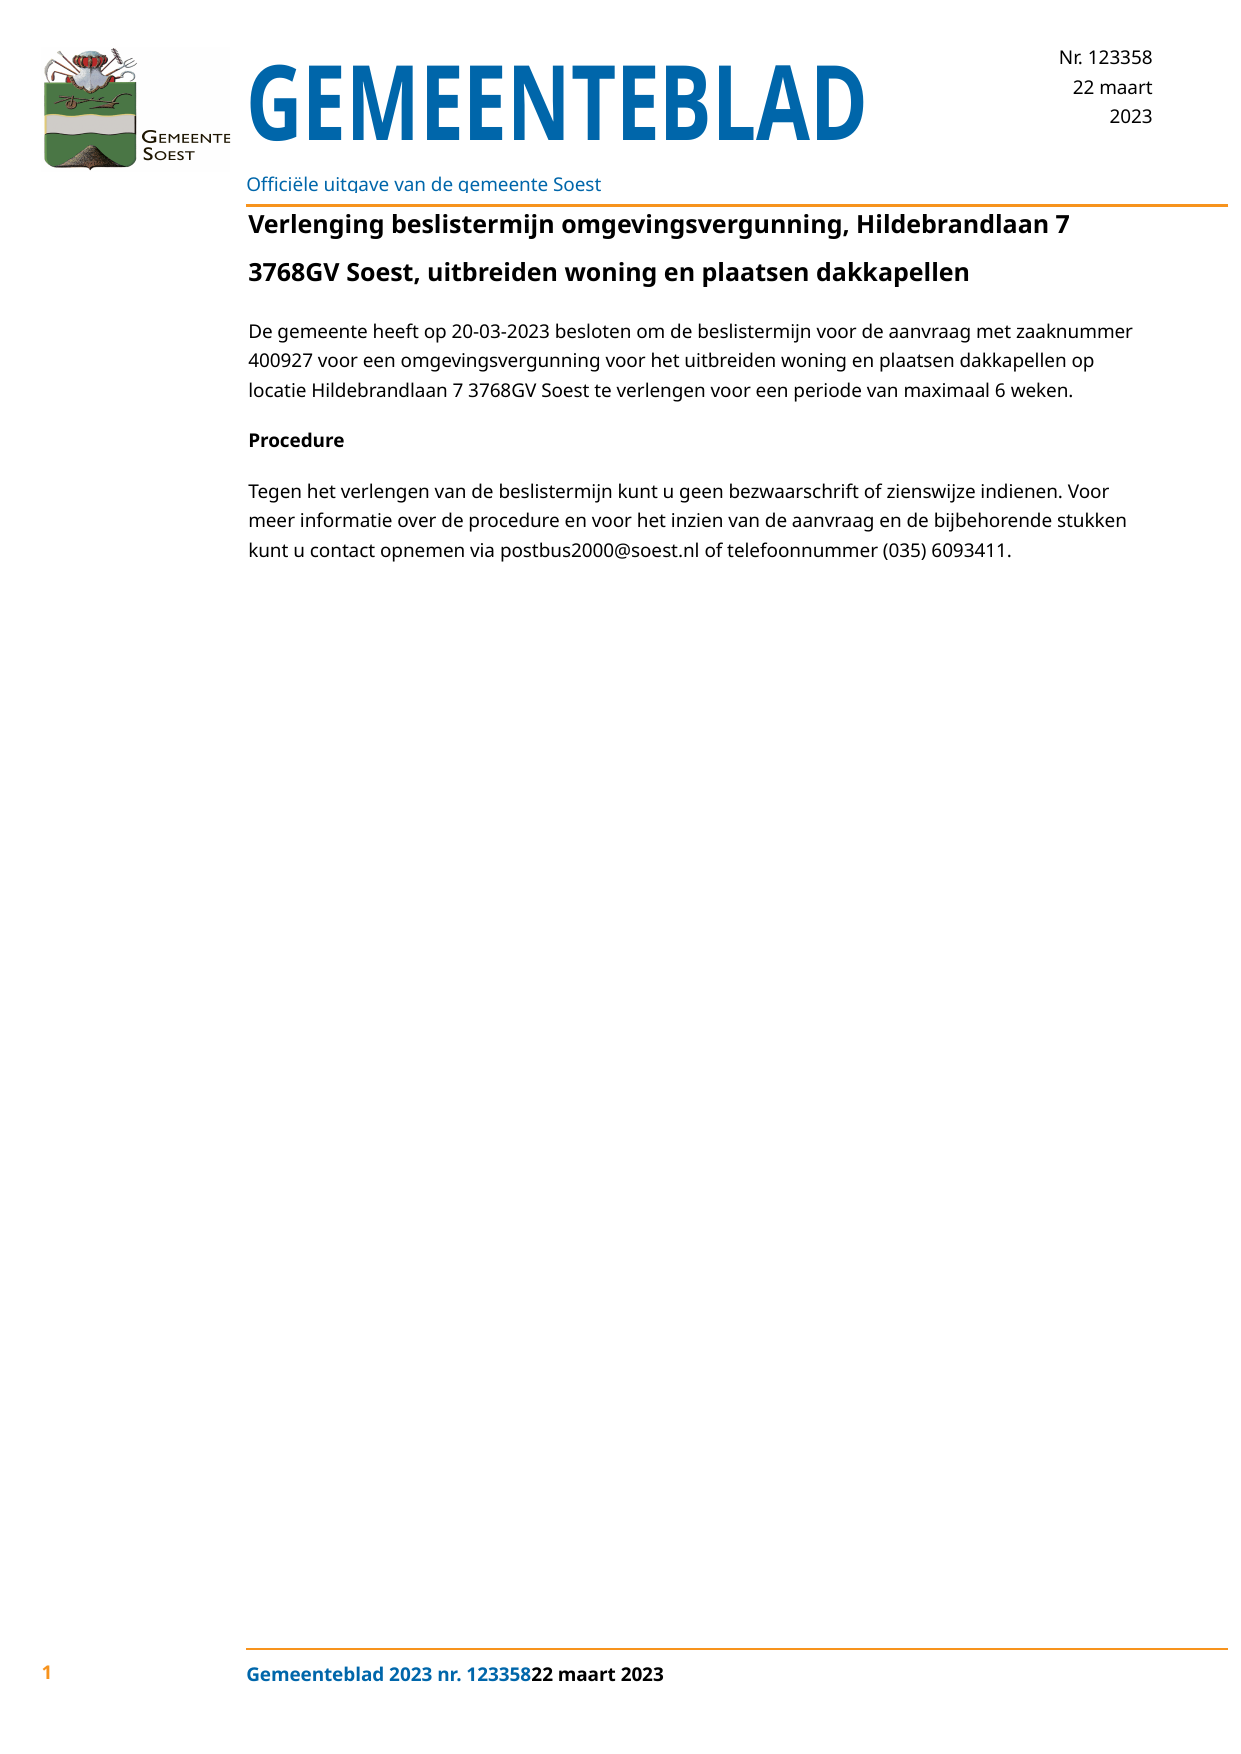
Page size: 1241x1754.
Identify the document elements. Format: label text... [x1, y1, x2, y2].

text De gemeente heeft op 20-03-2023 besloten om de beslistermijn voor de aanvraag met zaaknummer 400927 voor een omgevingsvergunning voor het uitbreiden woning en plaatsen dakkapellen op locatie Hildebrandlaan 7 3768GV Soest te verlengen voor een periode van maximaal 6 weken. [248, 318, 1152, 403]
text Tegen het verlengen van de beslistermijn kunt u geen bezwaarschrift of zienswijze indienen. Voor meer informatie over de procedure en voor het inzien van de aanvraag en de bijbehorende stukken kunt u contact opnemen via postbus2000@soest.nl of telefoonnummer (035) 6093411. [248, 478, 1152, 563]
picture [41, 47, 231, 172]
text Verlenging beslistermijn omgevingsvergunning, Hildebrandlaan 7 3768GV Soest, uitbreiden woning en plaatsen dakkapellen [248, 207, 1152, 288]
text Procedure [248, 427, 1152, 453]
